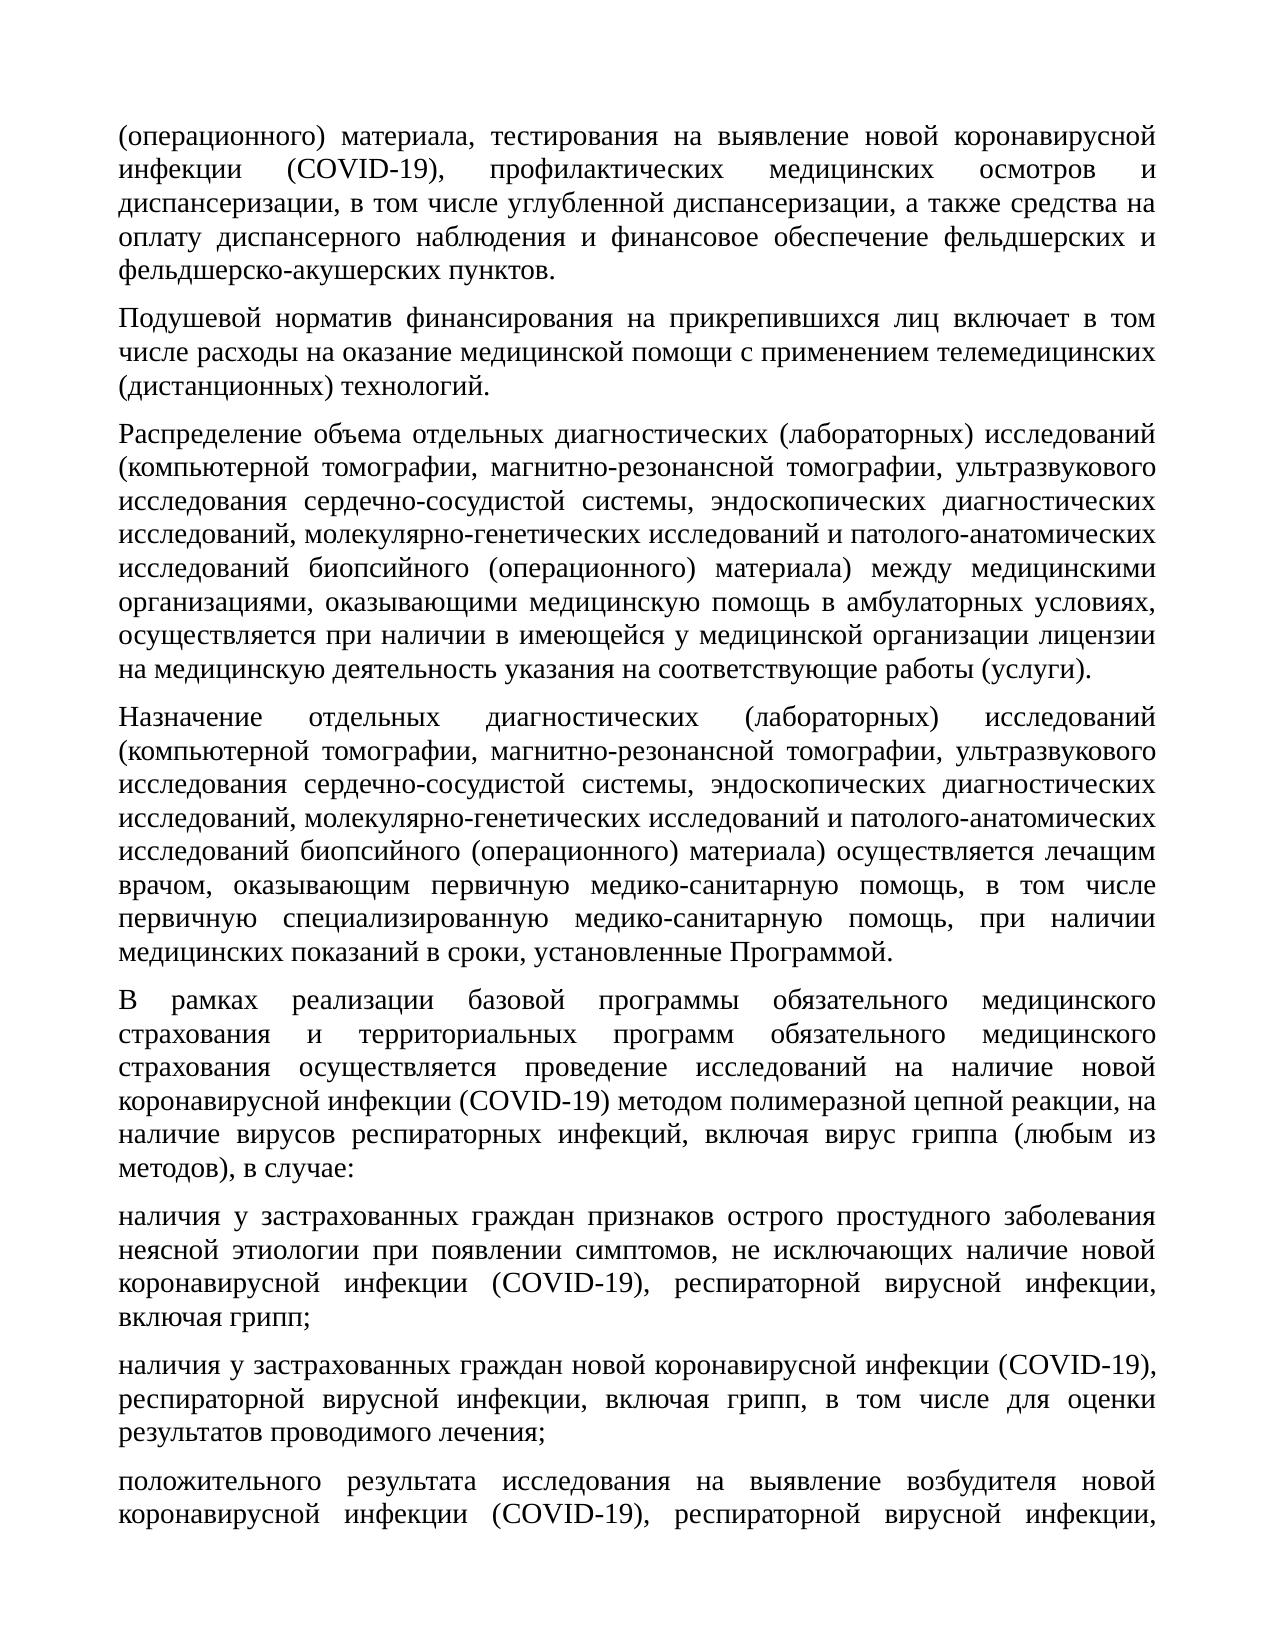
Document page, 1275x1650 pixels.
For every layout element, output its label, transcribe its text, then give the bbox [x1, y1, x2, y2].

text наличия у застрахованных граждан признаков острого простудного заболевания неясной этиологии при появлении симптомов, не исключающих наличие новой коронавирусной инфекции (COVID-19), респираторной вирусной инфекции, включая грипп; [118, 1198, 1157, 1332]
text (операционного) материала, тестирования на выявление новой коронавирусной инфекции (COVID-19), профилактических медицинских осмотров и диспансеризации, в том числе углубленной диспансеризации, а также средства на оплату диспансерного наблюдения и финансовое обеспечение фельдшерских и фельдшерско-акушерских пунктов. [118, 118, 1157, 286]
text положительного результата исследования на выявление возбудителя новой коронавирусной инфекции (COVID-19), респираторной вирусной инфекции, [118, 1463, 1157, 1530]
text Назначение отдельных диагностических (лабораторных) исследований (компьютерной томографии, магнитно-резонансной томографии, ультразвукового исследования сердечно-сосудистой системы, эндоскопических диагностических исследований, молекулярно-генетических исследований и патолого-анатомических исследований биопсийного (операционного) материала) осуществляется лечащим врачом, оказывающим первичную медико-санитарную помощь, в том числе первичную специализированную медико-санитарную помощь, при наличии медицинских показаний в сроки, установленные Программой. [118, 699, 1157, 967]
text В рамках реализации базовой программы обязательного медицинского страхования и территориальных программ обязательного медицинского страхования осуществляется проведение исследований на наличие новой коронавирусной инфекции (COVID-19) методом полимеразной цепной реакции, на наличие вирусов респираторных инфекций, включая вирус гриппа (любым из методов), в случае: [118, 982, 1157, 1183]
text наличия у застрахованных граждан новой коронавирусной инфекции (COVID-19), респираторной вирусной инфекции, включая грипп, в том числе для оценки результатов проводимого лечения; [118, 1347, 1157, 1448]
text Распределение объема отдельных диагностических (лабораторных) исследований (компьютерной томографии, магнитно-резонансной томографии, ультразвукового исследования сердечно-сосудистой системы, эндоскопических диагностических исследований, молекулярно-генетических исследований и патолого-анатомических исследований биопсийного (операционного) материала) между медицинскими организациями, оказывающими медицинскую помощь в амбулаторных условиях, осуществляется при наличии в имеющейся у медицинской организации лицензии на медицинскую деятельность указания на соответствующие работы (услуги). [118, 416, 1157, 684]
text Подушевой норматив финансирования на прикрепившихся лиц включает в том числе расходы на оказание медицинской помощи с применением телемедицинских (дистанционных) технологий. [118, 301, 1157, 401]
